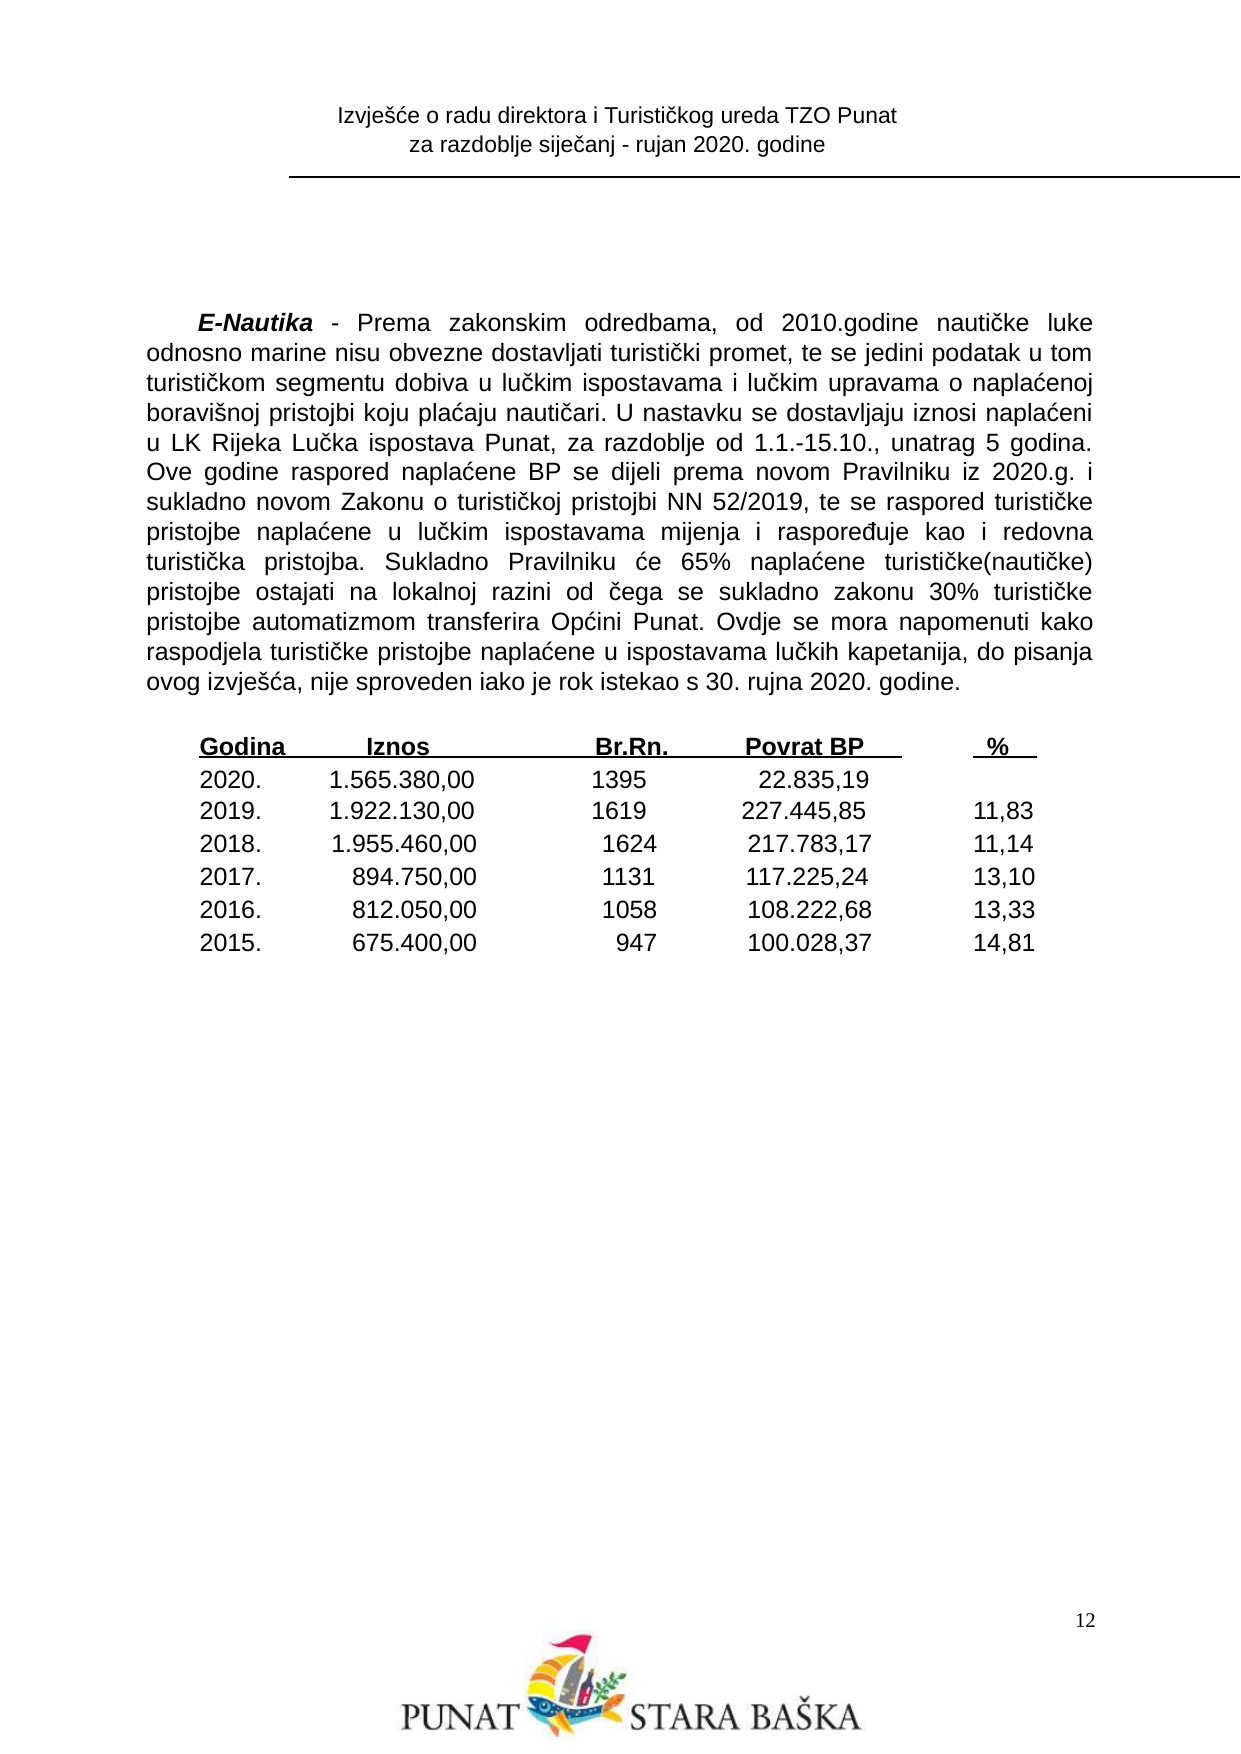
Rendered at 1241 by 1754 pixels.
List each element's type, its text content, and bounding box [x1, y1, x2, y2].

table_cell 14,81 [973, 928, 1044, 958]
table_cell 2017. 894.750,00 1131 117.225,24 [199, 862, 973, 895]
table_cell 13,10 [973, 862, 1044, 895]
table_header Godina Iznos Br.Rn. Povrat BP 2020. 1.565.380,00 1395 22.835,19 [199, 732, 973, 796]
table_cell 11,14 [973, 829, 1044, 862]
table_cell 2015. 675.400,00 947 100.028,37 [199, 928, 973, 958]
table_cell 2018. 1.955.460,00 1624 217.783,17 [199, 829, 973, 862]
table_cell 2016. 812.050,00 1058 108.222,68 [199, 895, 973, 928]
table_cell 2019. 1.922.130,00 1619 227.445,85 [199, 796, 973, 829]
table_cell 13,33 [973, 895, 1044, 928]
table_header %__ [973, 732, 1044, 796]
table_cell 11,83 [973, 796, 1044, 829]
text E-Nautika - Prema zakonskim odredbama, od 2010.godine nautičke luke odnosno marine nisu obvezne dostavljati turistički promet, te se jedini podatak u tom turističkom segmentu dobiva u lučkim ispostavama i lučkim upravama o naplaćenoj boravišnoj pristojbi koju plaćaju nautičari. U nastavku se dostavljaju iznosi naplaćeni u LK Rijeka Lučka ispostava Punat, za razdoblje od 1.1.-15.10., unatrag 5 godina. Ove godine raspored naplaćene BP se dijeli prema novom Pravilniku iz 2020.g. i sukladno novom Zakonu o turističkoj pristojbi NN 52/2019, te se raspored turističke pristojbe naplaćene u lučkim ispostavama mijenja i raspoređuje kao i redovna turistička pristojba. Sukladno Pravilniku će 65% naplaćene turističke(nautičke) pristojbe ostajati na lokalnoj razini od čega se sukladno zakonu 30% turističke pristojbe automatizmom transferira Općini Punat. Ovdje se mora napomenuti kako raspodjela turističke pristojbe naplaćene u ispostavama lučkih kapetanija, do pisanja ovog izvješća, nije sproveden iako je rok istekao s 30. rujna 2020. godine. [146, 308, 1094, 695]
